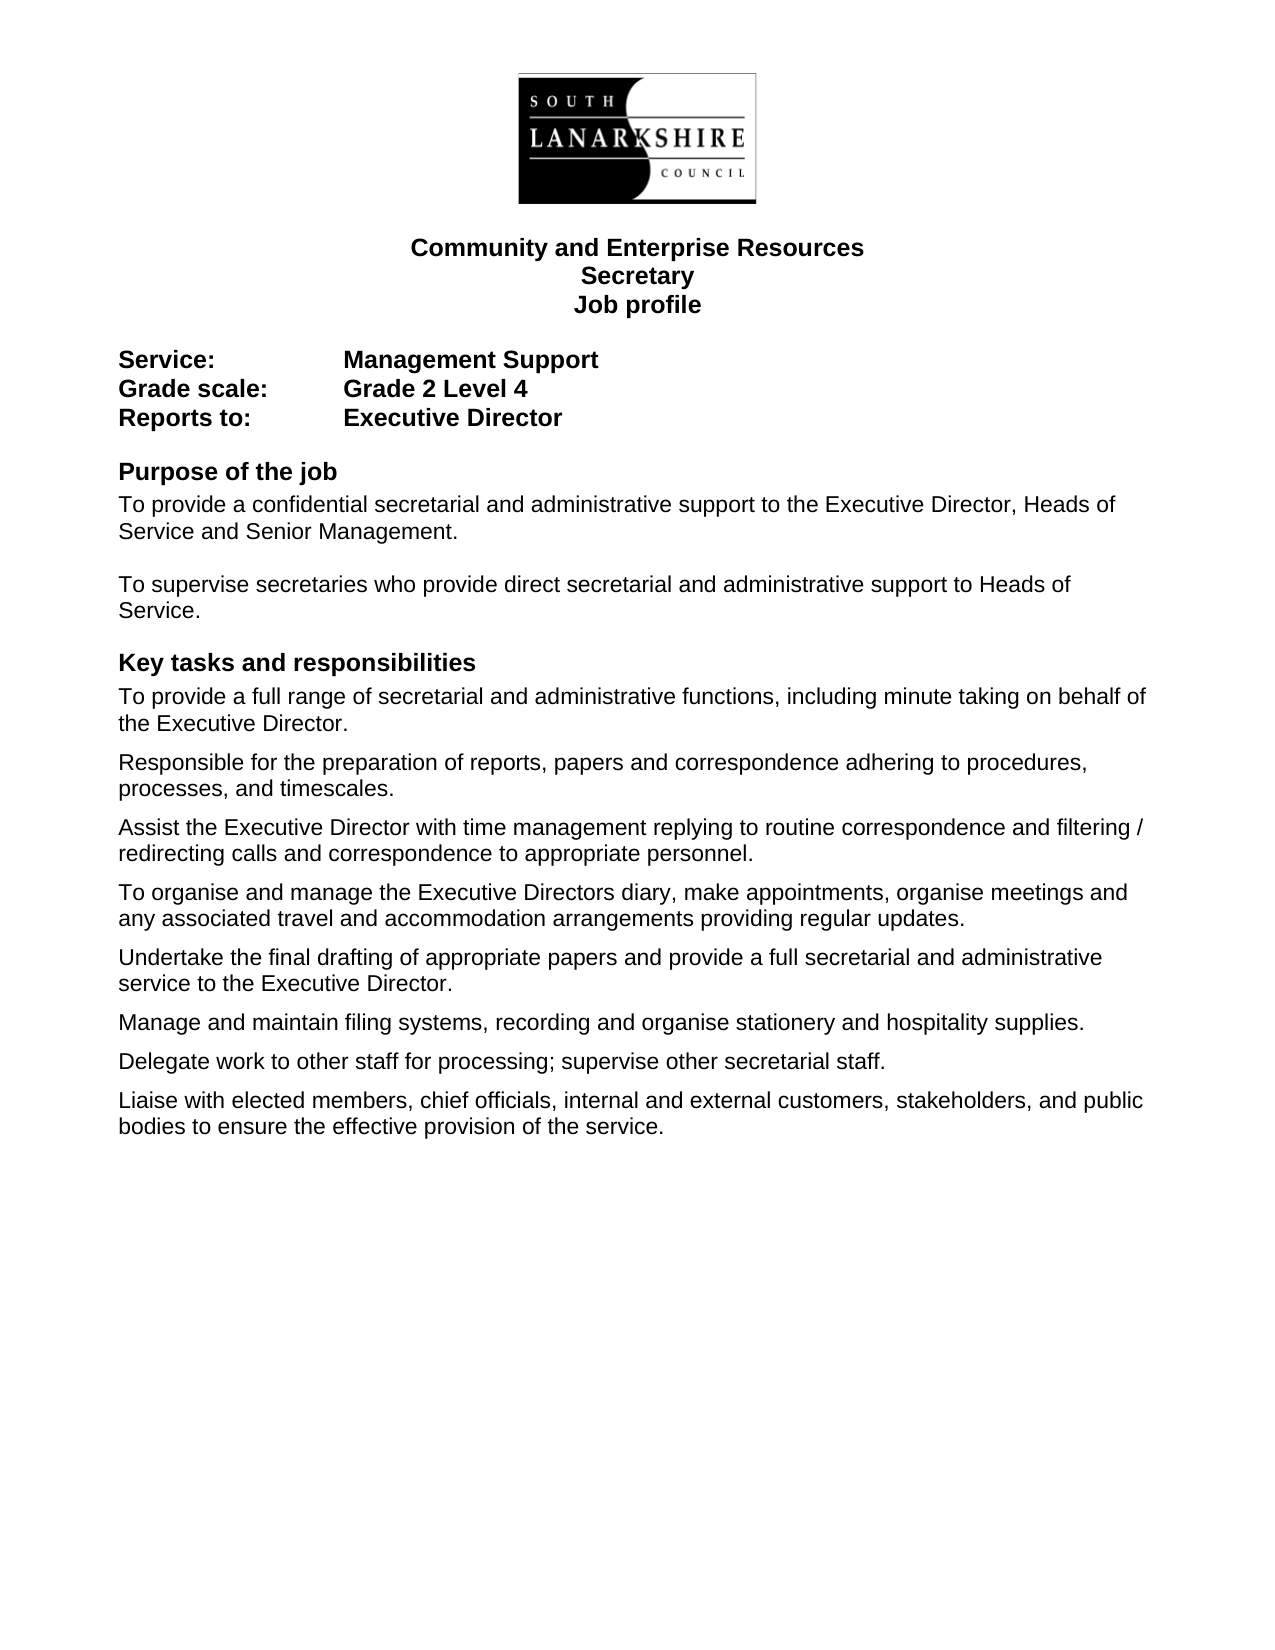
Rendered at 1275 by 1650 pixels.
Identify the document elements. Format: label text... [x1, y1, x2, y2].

subtitle Key tasks and responsibilities [118, 648, 1157, 677]
text Grade scale: Grade 2 Level 4 [118, 374, 1157, 403]
text Service: Management Support [118, 345, 1157, 374]
text Manage and maintain filing systems, recording and organise stationery and hospitality supplies. [118, 1009, 1157, 1036]
text Reports to: Executive Director [118, 403, 1157, 431]
text To organise and manage the Executive Directors diary, make appointments, organise meetings and any associated travel and accommodation arrangements providing regular updates. [118, 879, 1157, 932]
text To provide a confidential secretarial and administrative support to the Executive Director, Heads of Service and Senior Management. [118, 491, 1157, 544]
text Undertake the final drafting of appropriate papers and provide a full secretarial and administrative service to the Executive Director. [118, 944, 1157, 997]
text Delegate work to other staff for processing; supervise other secretarial staff. [118, 1048, 1157, 1074]
text Assist the Executive Director with time management replying to routine correspondence and filtering / redirecting calls and correspondence to appropriate personnel. [118, 814, 1157, 866]
text To provide a full range of secretarial and administrative functions, including minute taking on behalf of the Executive Director. [118, 683, 1157, 736]
text Responsible for the preparation of reports, papers and correspondence adhering to procedures, processes, and timescales. [118, 748, 1157, 801]
text Liaise with elected members, chief officials, internal and external customers, stakeholders, and public bodies to ensure the effective provision of the service. [118, 1087, 1157, 1140]
subtitle Purpose of the job [118, 456, 1157, 485]
subtitle Community and Enterprise Resources Secretary Job profile [118, 233, 1157, 319]
text To supervise secretaries who provide direct secretarial and administrative support to Heads of Service. [118, 571, 1157, 623]
